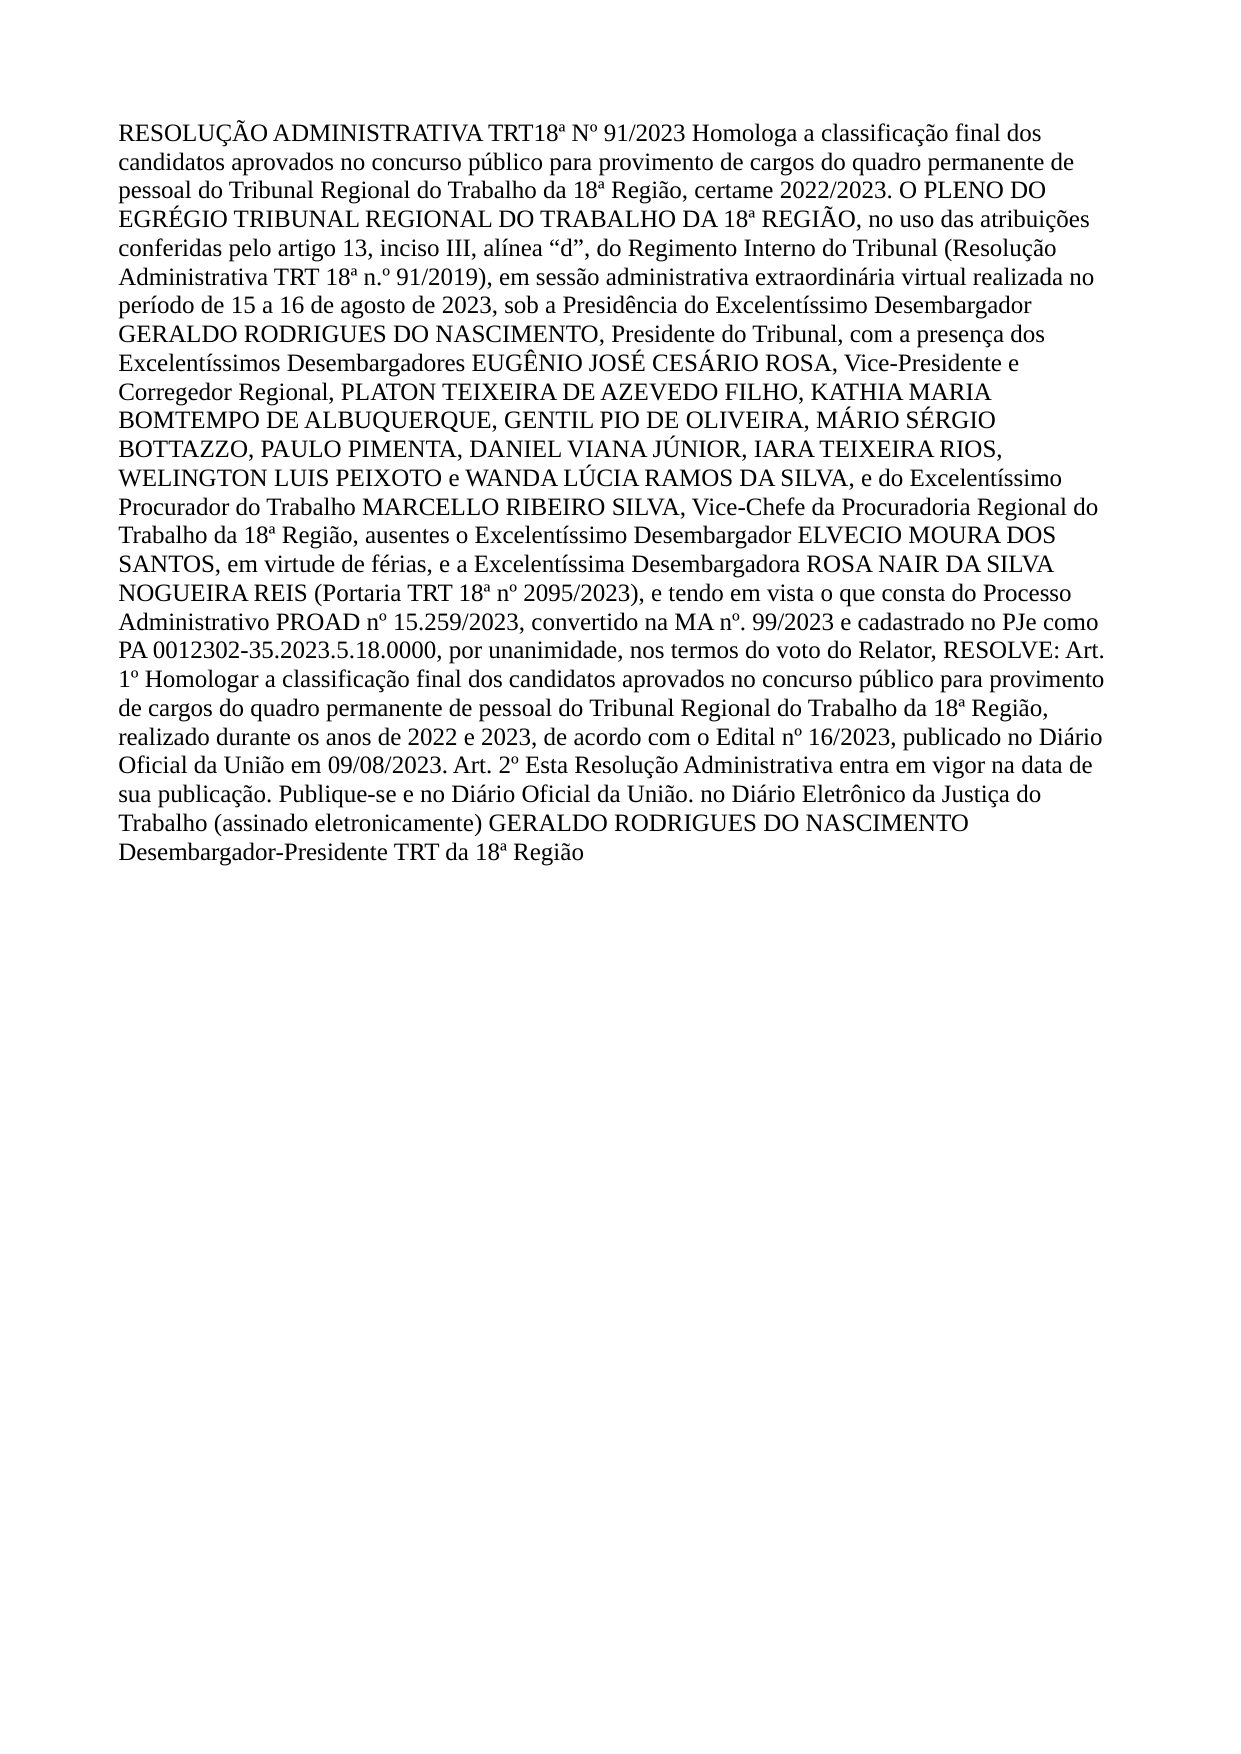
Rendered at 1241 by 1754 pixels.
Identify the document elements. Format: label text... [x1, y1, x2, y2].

text RESOLUÇÃO ADMINISTRATIVA TRT18ª Nº 91/2023 Homologa a classificação final dos candidatos aprovados no concurso público para provimento de cargos do quadro permanente de pessoal do Tribunal Regional do Trabalho da 18ª Região, certame 2022/2023. O PLENO DO EGRÉGIO TRIBUNAL REGIONAL DO TRABALHO DA 18ª REGIÃO, no uso das atribuições conferidas pelo artigo 13, inciso III, alínea “d”, do Regimento Interno do Tribunal (Resolução Administrativa TRT 18ª n.º 91/2019), em sessão administrativa extraordinária virtual realizada no período de 15 a 16 de agosto de 2023, sob a Presidência do Excelentíssimo Desembargador GERALDO RODRIGUES DO NASCIMENTO, Presidente do Tribunal, com a presença dos Excelentíssimos Desembargadores EUGÊNIO JOSÉ CESÁRIO ROSA, Vice-Presidente e Corregedor Regional, PLATON TEIXEIRA DE AZEVEDO FILHO, KATHIA MARIA BOMTEMPO DE ALBUQUERQUE, GENTIL PIO DE OLIVEIRA, MÁRIO SÉRGIO BOTTAZZO, PAULO PIMENTA, DANIEL VIANA JÚNIOR, IARA TEIXEIRA RIOS, WELINGTON LUIS PEIXOTO e WANDA LÚCIA RAMOS DA SILVA, e do Excelentíssimo Procurador do Trabalho MARCELLO RIBEIRO SILVA, Vice-Chefe da Procuradoria Regional do Trabalho da 18ª Região, ausentes o Excelentíssimo Desembargador ELVECIO MOURA DOS SANTOS, em virtude de férias, e a Excelentíssima Desembargadora ROSA NAIR DA SILVA NOGUEIRA REIS (Portaria TRT 18ª nº 2095/2023), e tendo em vista o que consta do Processo Administrativo PROAD nº 15.259/2023, convertido na MA nº. 99/2023 e cadastrado no PJe como PA 0012302-35.2023.5.18.0000, por unanimidade, nos termos do voto do Relator, RESOLVE: Art. 1º Homologar a classificação final dos candidatos aprovados no concurso público para provimento de cargos do quadro permanente de pessoal do Tribunal Regional do Trabalho da 18ª Região, realizado durante os anos de 2022 e 2023, de acordo com o Edital nº 16/2023, publicado no Diário Oficial da União em 09/08/2023. Art. 2º Esta Resolução Administrativa entra em vigor na data de sua publicação. Publique-se e no Diário Oficial da União. no Diário Eletrônico da Justiça do Trabalho (assinado eletronicamente) GERALDO RODRIGUES DO NASCIMENTO Desembargador-Presidente TRT da 18ª Região [118, 118, 1122, 866]
